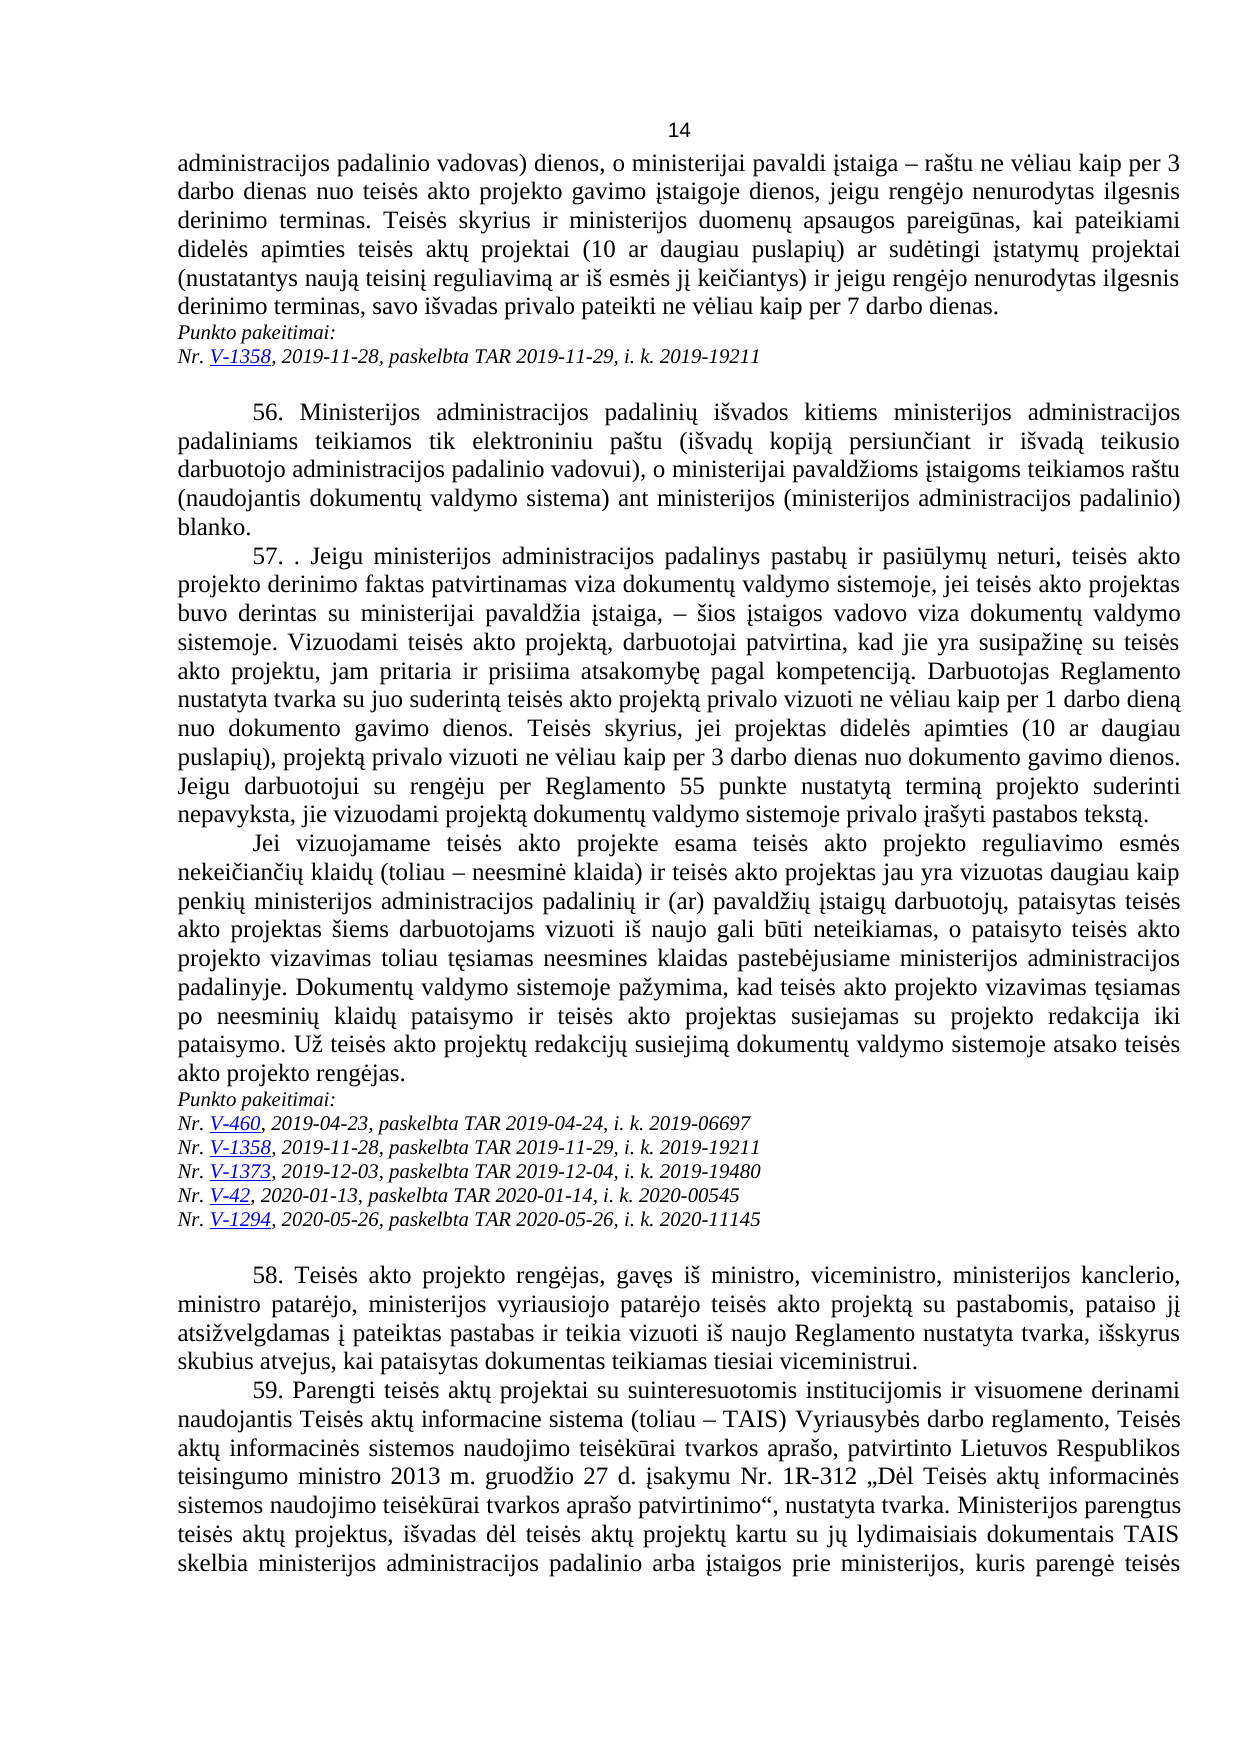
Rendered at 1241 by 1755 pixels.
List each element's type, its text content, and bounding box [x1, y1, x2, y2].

text Punkto pakeitimai: [177, 1087, 1181, 1111]
text Nr. V-1358, 2019-11-28, paskelbta TAR 2019-11-29, i. k. 2019-19211 [177, 344, 1181, 368]
text Punkto pakeitimai: [177, 320, 1181, 344]
text 56. Ministerijos administracijos padalinių išvados kitiems ministerijos administracijos padaliniams teikiamos tik elektroniniu paštu (išvadų kopiją persiunčiant ir išvadą teikusio darbuotojo administracijos padalinio vadovui), o ministerijai pavaldžioms įstaigoms teikiamos raštu (naudojantis dokumentų valdymo sistema) ant ministerijos (ministerijos administracijos padalinio) blanko. [177, 397, 1181, 541]
text Nr. V-1294, 2020-05-26, paskelbta TAR 2020-05-26, i. k. 2020-11145 [177, 1207, 1181, 1231]
text Jei vizuojamame teisės akto projekte esama teisės akto projekto reguliavimo esmės nekeičiančių klaidų (toliau – neesminė klaida) ir teisės akto projektas jau yra vizuotas daugiau kaip penkių ministerijos administracijos padalinių ir (ar) pavaldžių įstaigų darbuotojų, pataisytas teisės akto projektas šiems darbuotojams vizuoti iš naujo gali būti neteikiamas, o pataisyto teisės akto projekto vizavimas toliau tęsiamas neesmines klaidas pastebėjusiame ministerijos administracijos padalinyje. Dokumentų valdymo sistemoje pažymima, kad teisės akto projekto vizavimas tęsiamas po neesminių klaidų pataisymo ir teisės akto projektas susiejamas su projekto redakcija iki pataisymo. Už teisės akto projektų redakcijų susiejimą dokumentų valdymo sistemoje atsako teisės akto projekto rengėjas. [177, 828, 1181, 1087]
text 59. Parengti teisės aktų projektai su suinteresuotomis institucijomis ir visuomene derinami naudojantis Teisės aktų informacine sistema (toliau – TAIS) Vyriausybės darbo reglamento, Teisės aktų informacinės sistemos naudojimo teisėkūrai tvarkos aprašo, patvirtinto Lietuvos Respublikos teisingumo ministro 2013 m. gruodžio 27 d. įsakymu Nr. 1R-312 „Dėl Teisės aktų informacinės sistemos naudojimo teisėkūrai tvarkos aprašo patvirtinimo“, nustatyta tvarka. Ministerijos parengtus teisės aktų projektus, išvadas dėl teisės aktų projektų kartu su jų lydimaisiais dokumentais TAIS skelbia ministerijos administracijos padalinio arba įstaigos prie ministerijos, kuris parengė teisės [177, 1375, 1181, 1576]
text 57. . Jeigu ministerijos administracijos padalinys pastabų ir pasiūlymų neturi, teisės akto projekto derinimo faktas patvirtinamas viza dokumentų valdymo sistemoje, jei teisės akto projektas buvo derintas su ministerijai pavaldžia įstaiga, – šios įstaigos vadovo viza dokumentų valdymo sistemoje. Vizuodami teisės akto projektą, darbuotojai patvirtina, kad jie yra susipažinę su teisės akto projektu, jam pritaria ir prisiima atsakomybę pagal kompetenciją. Darbuotojas Reglamento nustatyta tvarka su juo suderintą teisės akto projektą privalo vizuoti ne vėliau kaip per 1 darbo dieną nuo dokumento gavimo dienos. Teisės skyrius, jei projektas didelės apimties (10 ar daugiau puslapių), projektą privalo vizuoti ne vėliau kaip per 3 darbo dienas nuo dokumento gavimo dienos. Jeigu darbuotojui su rengėju per Reglamento 55 punkte nustatytą terminą projekto suderinti nepavyksta, jie vizuodami projektą dokumentų valdymo sistemoje privalo įrašyti pastabos tekstą. [177, 541, 1181, 828]
text Nr. V-1358, 2019-11-28, paskelbta TAR 2019-11-29, i. k. 2019-19211 [177, 1135, 1181, 1159]
text administracijos padalinio vadovas) dienos, o ministerijai pavaldi įstaiga – raštu ne vėliau kaip per 3 darbo dienas nuo teisės akto projekto gavimo įstaigoje dienos, jeigu rengėjo nenurodytas ilgesnis derinimo terminas. Teisės skyrius ir ministerijos duomenų apsaugos pareigūnas, kai pateikiami didelės apimties teisės aktų projektai (10 ar daugiau puslapių) ar sudėtingi įstatymų projektai (nustatantys naują teisinį reguliavimą ar iš esmės jį keičiantys) ir jeigu rengėjo nenurodytas ilgesnis derinimo terminas, savo išvadas privalo pateikti ne vėliau kaip per 7 darbo dienas. [177, 148, 1181, 320]
text Nr. V-460, 2019-04-23, paskelbta TAR 2019-04-24, i. k. 2019-06697 [177, 1111, 1181, 1135]
text Nr. V-42, 2020-01-13, paskelbta TAR 2020-01-14, i. k. 2020-00545 [177, 1183, 1181, 1207]
text Nr. V-1373, 2019-12-03, paskelbta TAR 2019-12-04, i. k. 2019-19480 [177, 1159, 1181, 1183]
text 58. Teisės akto projekto rengėjas, gavęs iš ministro, viceministro, ministerijos kanclerio, ministro patarėjo, ministerijos vyriausiojo patarėjo teisės akto projektą su pastabomis, pataiso jį atsižvelgdamas į pateiktas pastabas ir teikia vizuoti iš naujo Reglamento nustatyta tvarka, išskyrus skubius atvejus, kai pataisytas dokumentas teikiamas tiesiai viceministrui. [177, 1260, 1181, 1375]
